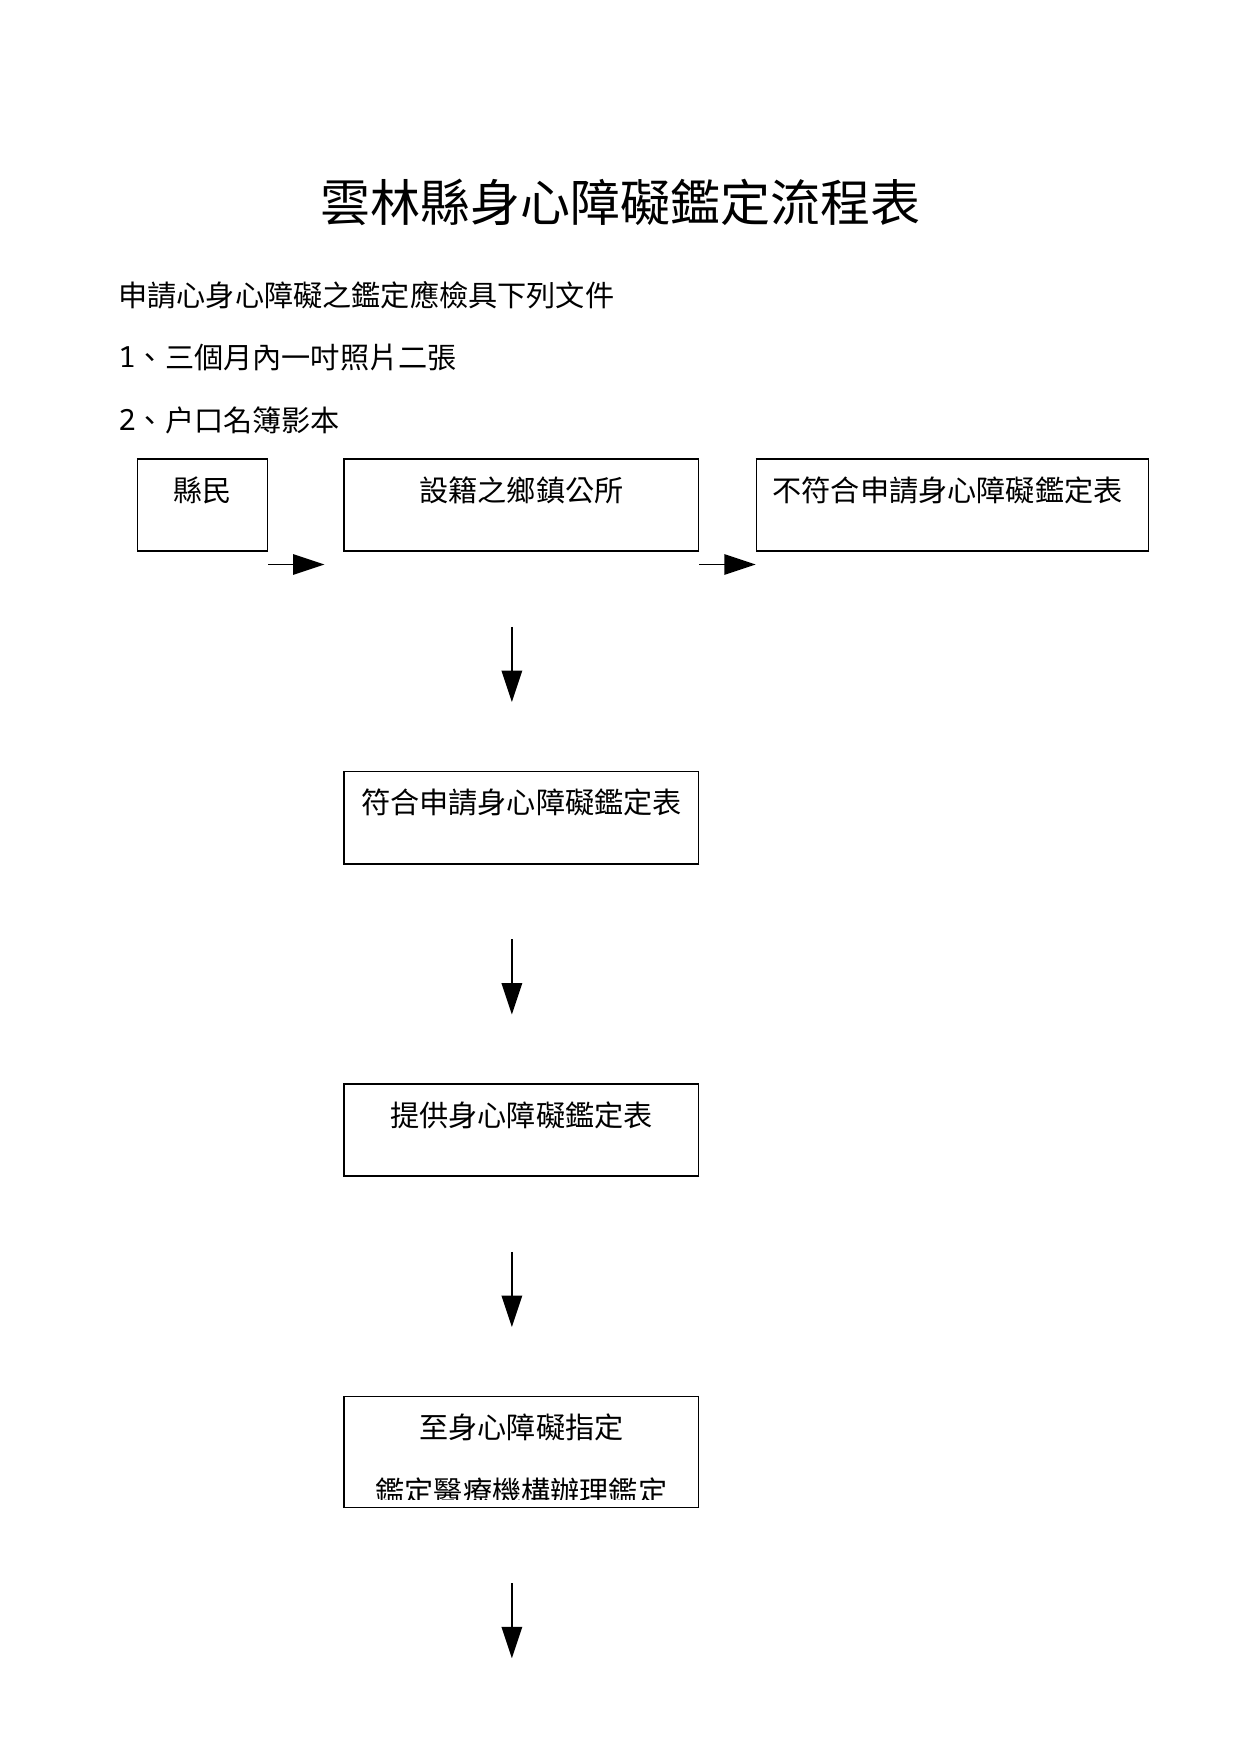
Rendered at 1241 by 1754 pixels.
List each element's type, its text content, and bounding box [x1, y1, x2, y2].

text 符合申請身心障礙鑑定表 [360, 780, 683, 822]
text 至身心障礙指定 [360, 1405, 683, 1447]
text 縣民 [153, 467, 252, 509]
text 設籍之鄉鎮公所 [360, 467, 683, 509]
text 提供身心障礙鑑定表 [360, 1092, 683, 1134]
text 不符合申請身心障礙鑑定表 [772, 467, 1133, 509]
text 1、三個月內一吋照片二張 [118, 314, 1122, 377]
text 申請心身心障礙之鑑定應檢具下列文件 [118, 252, 1122, 314]
text 鑑定醫療機構辦理鑑定 [360, 1468, 683, 1499]
text 雲林縣身心障礙鑑定流程表 [118, 127, 1122, 252]
text 2、户口名簿影本 [118, 377, 1122, 439]
